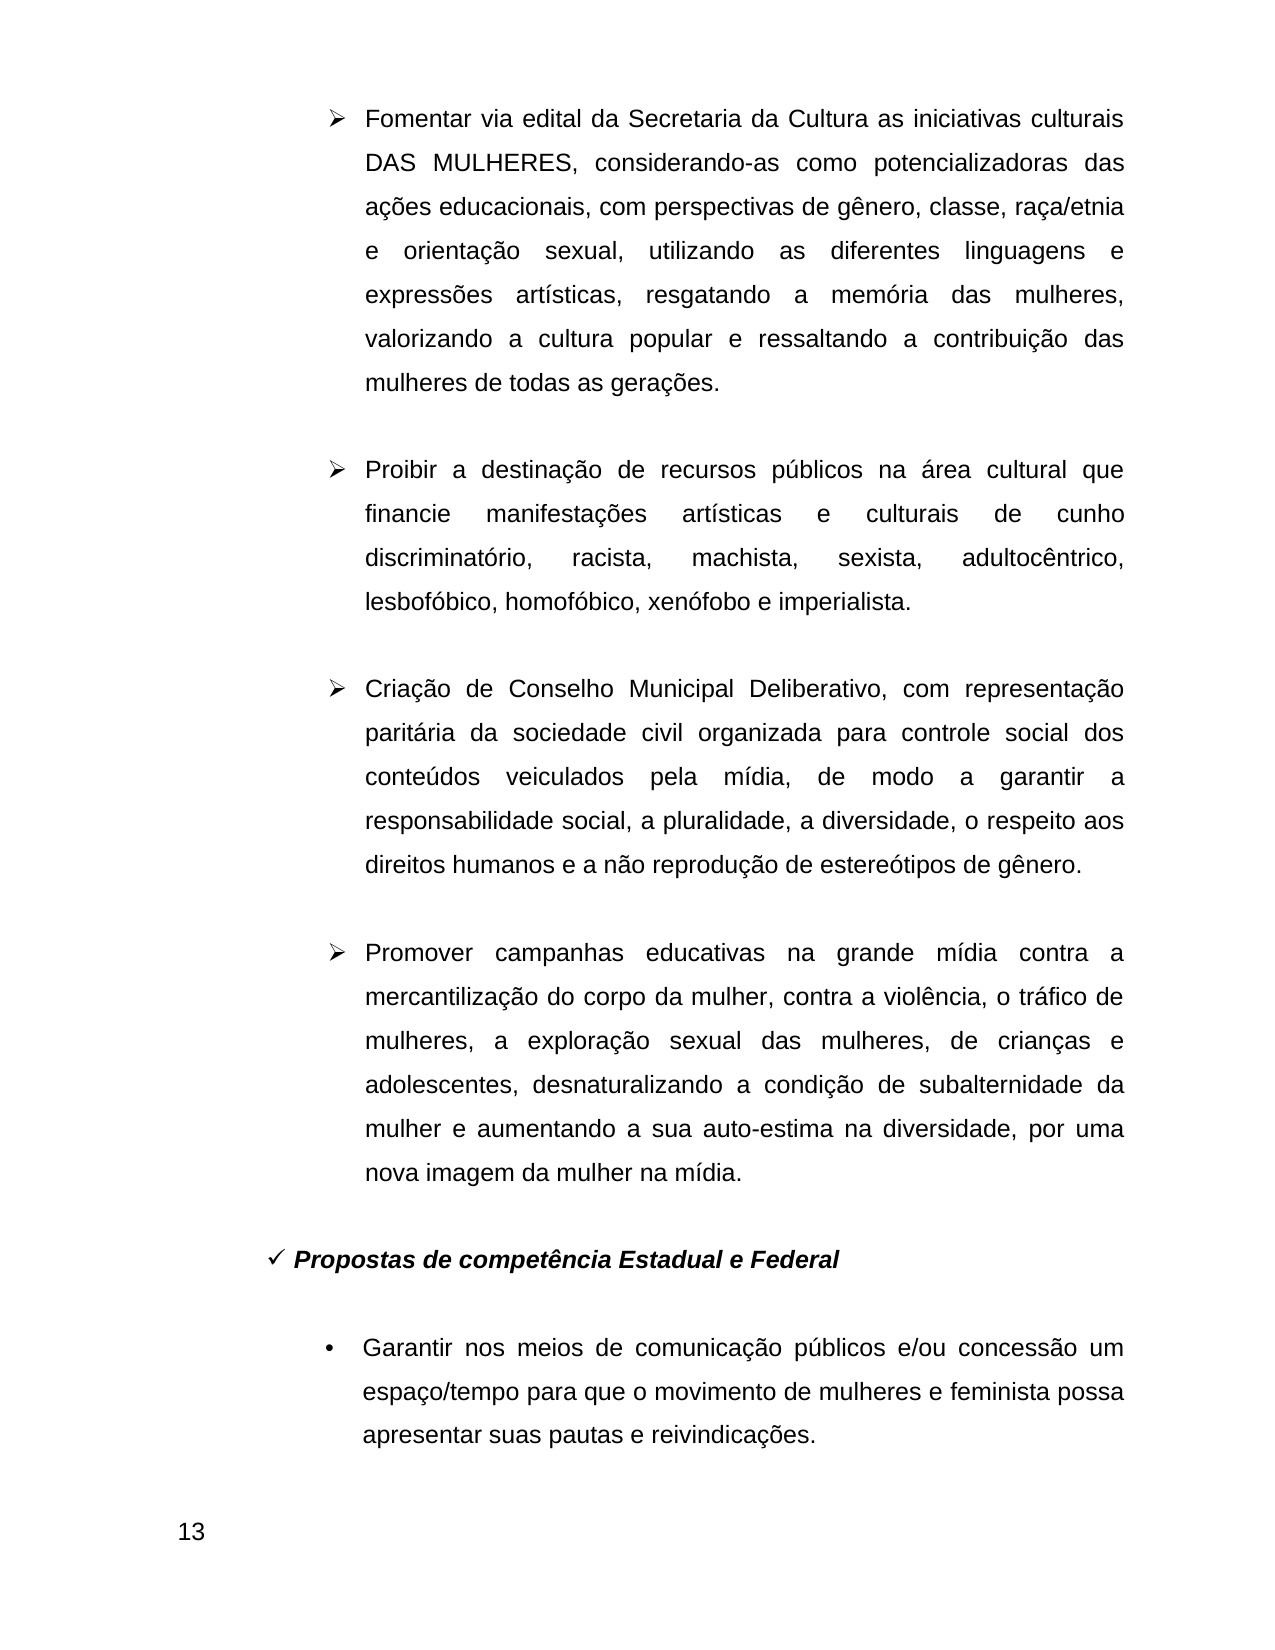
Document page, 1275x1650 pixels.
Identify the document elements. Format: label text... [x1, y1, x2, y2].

list Garantir nos meios de comunicação públicos e/ou concessão um espaço/tempo para que o movimento de mulheres e feminista possa apresentar suas pautas e reivindicações. [325, 1332, 1126, 1449]
list Criação de Conselho Municipal Deliberativo, com representação paritária da sociedade civil organizada para controle social dos conteúdos veiculados pela mídia, de modo a garantir a responsabilidade social, a pluralidade, a diversidade, o respeito aos direitos humanos e a não reprodução de estereótipos de gênero. [327, 674, 1126, 879]
text  Propostas de competência Estadual e Federal [266, 1245, 1126, 1274]
list Proibir a destinação de recursos públicos na área cultural que financie manifestações artísticas e culturais de cunho discriminatório, racista, machista, sexista, adultocêntrico, lesbofóbico, homofóbico, xenófobo e imperialista. [327, 455, 1126, 616]
list Fomentar via edital da Secretaria da Cultura as iniciativas culturais DAS MULHERES, considerando-as como potencializadoras das ações educacionais, com perspectivas de gênero, classe, raça/etnia e orientação sexual, utilizando as diferentes linguagens e expressões artísticas, resgatando a memória das mulheres, valorizando a cultura popular e ressaltando a contribuição das mulheres de todas as gerações. [327, 104, 1126, 396]
list Promover campanhas educativas na grande mídia contra a mercantilização do corpo da mulher, contra a violência, o tráfico de mulheres, a exploração sexual das mulheres, de crianças e adolescentes, desnaturalizando a condição de subalternidade da mulher e aumentando a sua auto-estima na diversidade, por uma nova imagem da mulher na mídia. [327, 938, 1126, 1187]
